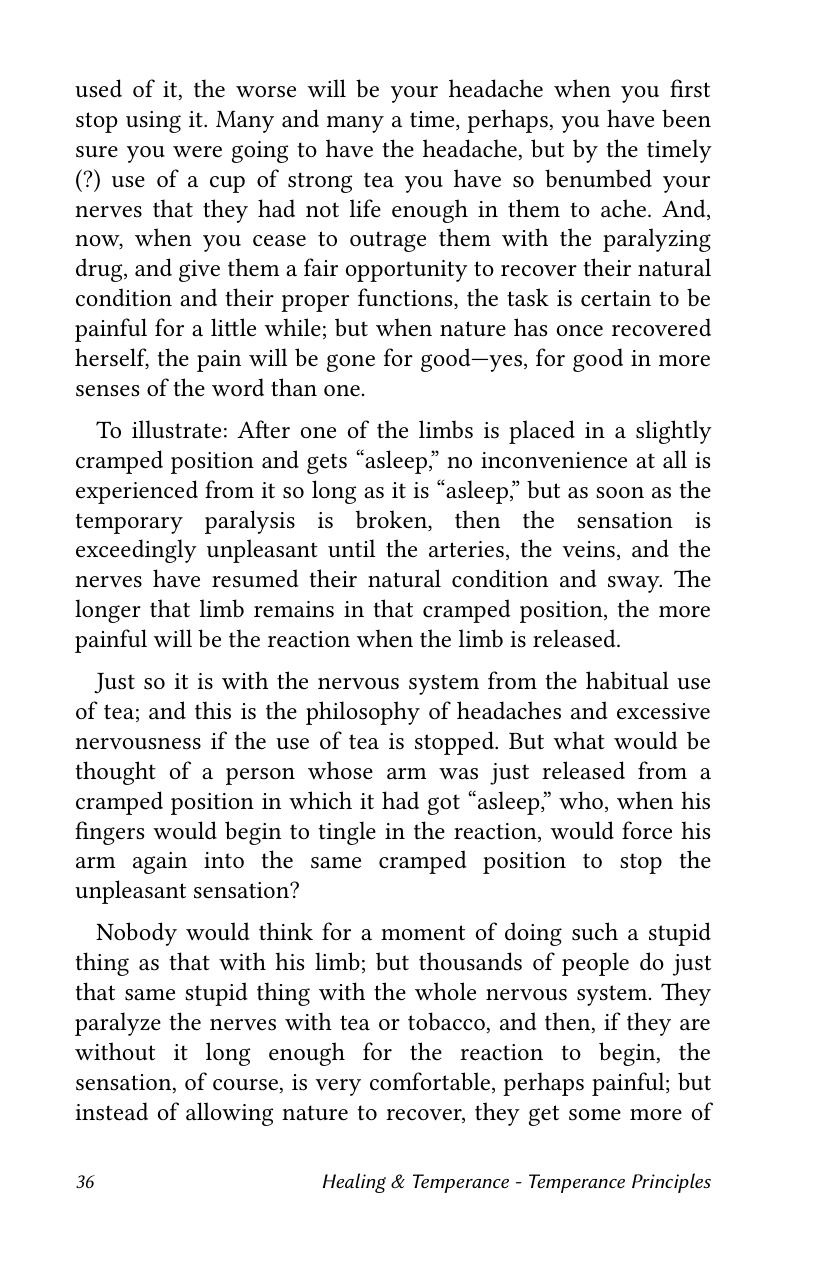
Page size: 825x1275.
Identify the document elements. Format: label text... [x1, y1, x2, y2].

text Just so it is with the nervous system from the habitual use of tea; and this is the philosophy of headaches and excessive nervousness if the use of tea is stopped. But what would be thought of a person whose arm was just released from a cramped position in which it had got “asleep,” who, when his fingers would begin to tingle in the reaction, would force his arm again into the same cramped position to stop the unpleasant sensation? [75, 667, 712, 905]
text Nobody would think for a moment of doing such a stupid thing as that with his limb; but thousands of people do just that same stupid thing with the whole nervous system. They paralyze the nerves with tea or tobacco, and then, if they are without it long enough for the reaction to begin, the sensation, of course, is very comfortable, perhaps painful; but instead of allowing nature to recover, they get some more of [75, 918, 712, 1126]
text used of it, the worse will be your headache when you first stop using it. Many and many a time, perhaps, you have been sure you were going to have the headache, but by the timely (?) use of a cup of strong tea you have so benumbed your nerves that they had not life enough in them to ache. And, now, when you cease to outrage them with the paralyzing drug, and give them a fair opportunity to recover their natural condition and their proper functions, the task is certain to be painful for a little while; but when nature has once recovered herself, the pain will be gone for good—yes, for good in more senses of the word than one. [75, 75, 712, 402]
text To illustrate: After one of the limbs is placed in a slightly cramped position and gets “asleep,” no inconvenience at all is experienced from it so long as it is “asleep,” but as soon as the temporary paralysis is broken, then the sensation is exceedingly unpleasant until the arteries, the veins, and the nerves have resumed their natural condition and sway. The longer that limb remains in that cramped position, the more painful will be the reaction when the limb is released. [75, 416, 712, 654]
